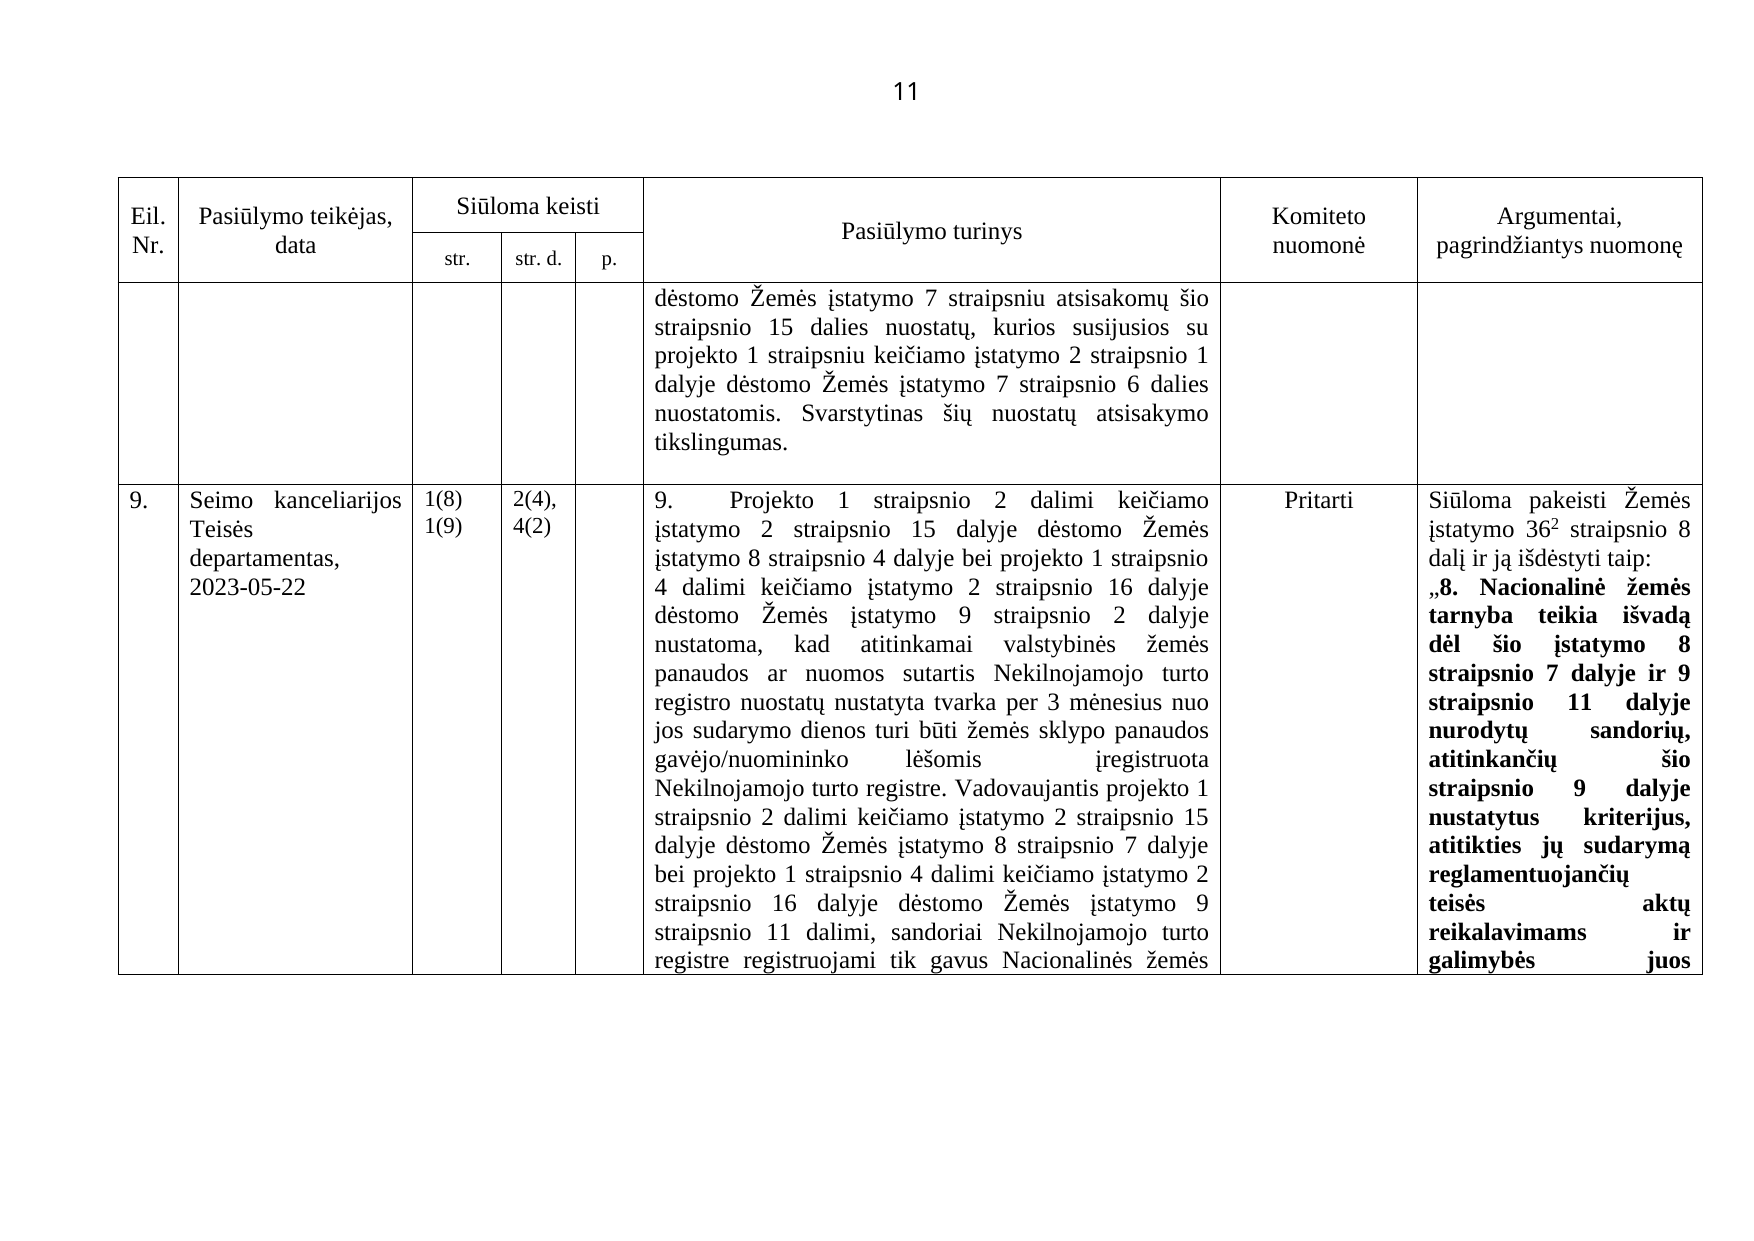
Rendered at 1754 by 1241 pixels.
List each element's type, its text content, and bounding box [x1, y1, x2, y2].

table_cell Pritarti [1221, 485, 1417, 974]
table_cell 1(8) 1(9) [413, 485, 501, 974]
table_cell p. [576, 233, 643, 282]
table_cell [1221, 283, 1417, 484]
table_header Argumentai, pagrindžiantys nuomonę [1418, 178, 1702, 282]
table_cell [119, 283, 178, 484]
table_cell Siūloma pakeisti Žemės įstatymo 362 straipsnio 8 dalį ir ją išdėstyti taip: „8. Nacionalinė žemės tarnyba teikia išvadą dėl šio įstatymo 8 straipsnio 7 dalyje ir 9 straipsnio 11 dalyje nurodytų sandorių, atitinkančių šio straipsnio 9 dalyje nustatytus kriterijus, atitikties jų sudarymą reglamentuojančių teisės aktų reikalavimams ir galimybės juos [1418, 485, 1702, 974]
table_header Pasiūlymo turinys [644, 178, 1220, 282]
table_cell 9. Projekto 1 straipsnio 2 dalimi keičiamo įstatymo 2 straipsnio 15 dalyje dėstomo Žemės įstatymo 8 straipsnio 4 dalyje bei projekto 1 straipsnio 4 dalimi keičiamo įstatymo 2 straipsnio 16 dalyje dėstomo Žemės įstatymo 9 straipsnio 2 dalyje nustatoma, kad atitinkamai valstybinės žemės panaudos ar nuomos sutartis Nekilnojamojo turto registro nuostatų nustatyta tvarka per 3 mėnesius nuo jos sudarymo dienos turi būti žemės sklypo panaudos gavėjo/nuomininko lėšomis įregistruota Nekilnojamojo turto registre. Vadovaujantis projekto 1 straipsnio 2 dalimi keičiamo įstatymo 2 straipsnio 15 dalyje dėstomo Žemės įstatymo 8 straipsnio 7 dalyje bei projekto 1 straipsnio 4 dalimi keičiamo įstatymo 2 straipsnio 16 dalyje dėstomo Žemės įstatymo 9 straipsnio 11 dalimi, sandoriai Nekilnojamojo turto registre registruojami tik gavus Nacionalinės žemės [644, 485, 1220, 974]
table_cell [413, 283, 501, 484]
table_header Eil. Nr. [119, 178, 178, 282]
table_cell str. d. [502, 233, 575, 282]
table_cell 9. [119, 485, 178, 974]
table_cell dėstomo Žemės įstatymo 7 straipsniu atsisakomų šio straipsnio 15 dalies nuostatų, kurios susijusios su projekto 1 straipsniu keičiamo įstatymo 2 straipsnio 1 dalyje dėstomo Žemės įstatymo 7 straipsnio 6 dalies nuostatomis. Svarstytinas šių nuostatų atsisakymo tikslingumas. [644, 283, 1220, 484]
table_header Pasiūlymo teikėjas, data [179, 178, 412, 282]
table_header Komiteto nuomonė [1221, 178, 1417, 282]
table_cell [1418, 283, 1702, 484]
table_cell [576, 283, 643, 484]
table_cell [179, 283, 412, 484]
table_cell 2(4), 4(2) [502, 485, 575, 974]
table_cell Seimo kanceliarijos Teisės departamentas, 2023-05-22 [179, 485, 412, 974]
table_cell [502, 283, 575, 484]
table_cell [576, 485, 643, 974]
table_cell str. [413, 233, 501, 282]
table_header Siūloma keisti [413, 178, 643, 232]
